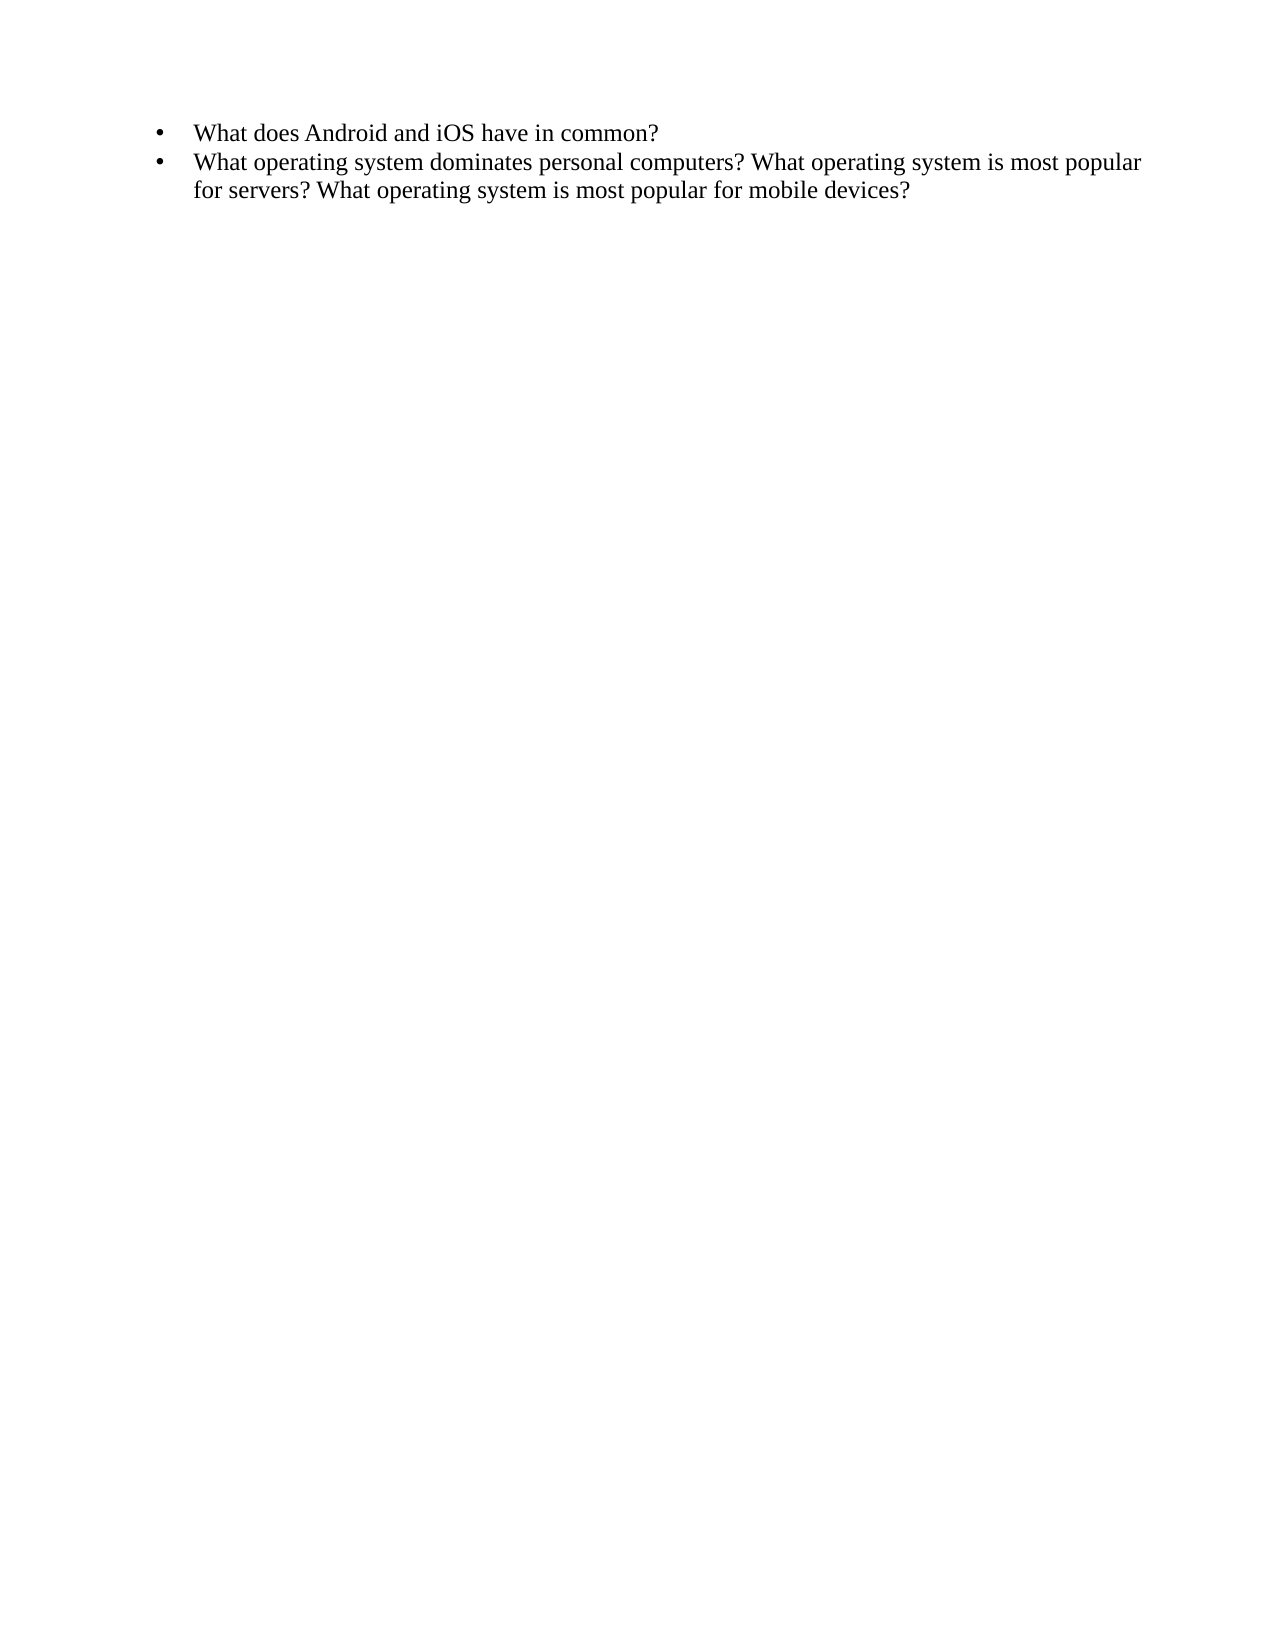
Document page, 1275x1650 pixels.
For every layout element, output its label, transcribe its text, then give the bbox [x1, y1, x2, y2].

list What operating system dominates personal computers? What operating system is most popular for servers? What operating system is most popular for mobile devices? [156, 147, 1157, 204]
list What does Android and iOS have in common? [156, 118, 1157, 147]
